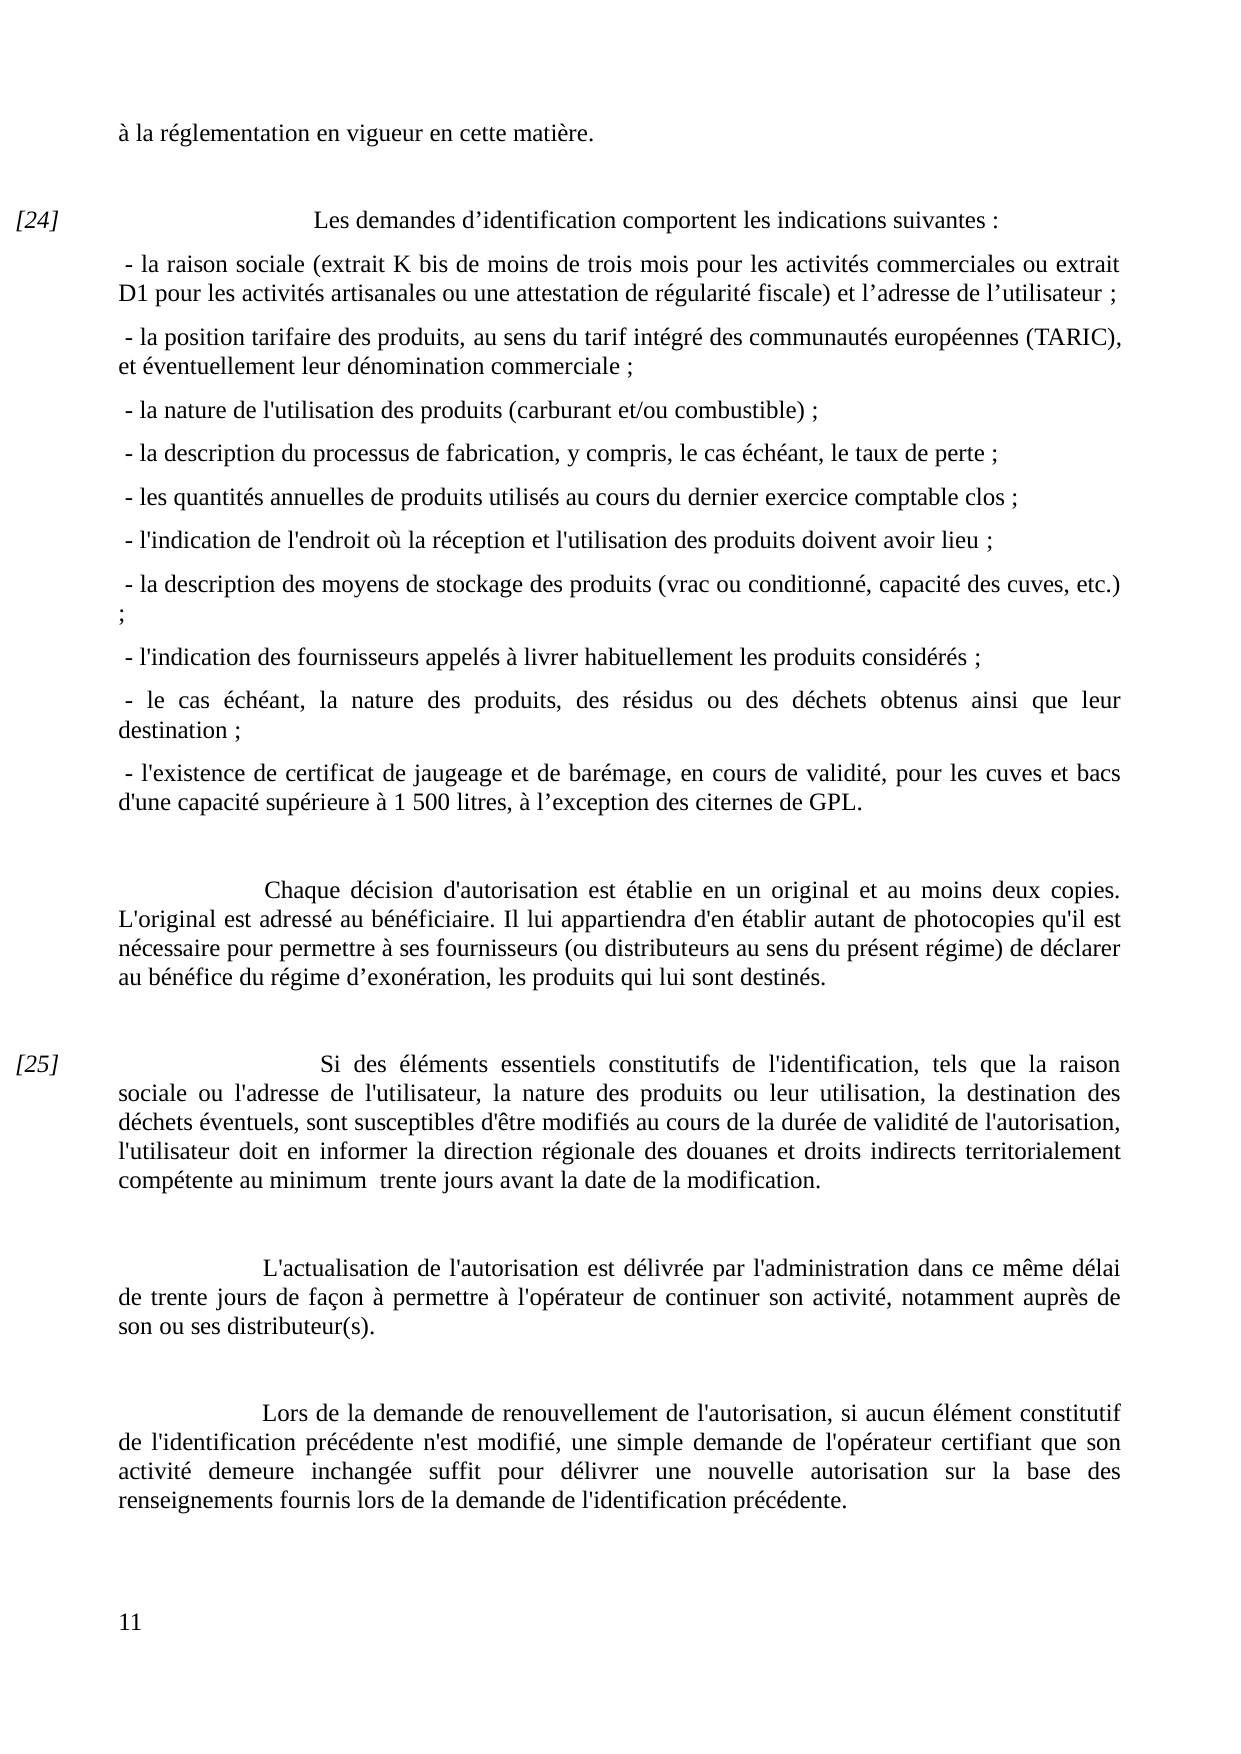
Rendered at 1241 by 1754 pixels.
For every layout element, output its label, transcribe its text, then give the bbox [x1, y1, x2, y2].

text Lors de la demande de renouvellement de l'autorisation, si aucun élément constitutif de l'identification précédente n'est modifié, une simple demande de l'opérateur certifiant que son activité demeure inchangée suffit pour délivrer une nouvelle autorisation sur la base des renseignements fournis lors de la demande de l'identification précédente. [15, 1398, 1122, 1514]
text - l'indication des fournisseurs appelés à livrer habituellement les produits considérés ; [118, 642, 1122, 671]
text - la position tarifaire des produits, au sens du tarif intégré des communautés européennes (TARIC), et éventuellement leur dénomination commerciale ; [118, 322, 1122, 380]
text - l'indication de l'endroit où la réception et l'utilisation des produits doivent avoir lieu ; [118, 525, 1122, 554]
text - le cas échéant, la nature des produits, des résidus ou des déchets obtenus ainsi que leur destination ; [118, 685, 1122, 743]
text - l'existence de certificat de jaugeage et de barémage, en cours de validité, pour les cuves et bacs d'une capacité supérieure à 1 500 litres, à l’exception des citernes de GPL. [118, 758, 1122, 816]
text - la nature de l'utilisation des produits (carburant et/ou combustible) ; [118, 394, 1122, 423]
text - la description des moyens de stockage des produits (vrac ou conditionné, capacité des cuves, etc.) ; [118, 569, 1122, 627]
text - la description du processus de fabrication, y compris, le cas échéant, le taux de perte ; [118, 438, 1122, 467]
text L'actualisation de l'autorisation est délivrée par l'administration dans ce même délai de trente jours de façon à permettre à l'opérateur de continuer son activité, notamment auprès de son ou ses distributeur(s). [15, 1252, 1122, 1340]
text Chaque décision d'autorisation est établie en un original et au moins deux copies. L'original est adressé au bénéficiaire. Il lui appartiendra d'en établir autant de photocopies qu'il est nécessaire pour permettre à ses fournisseurs (ou distributeurs au sens du présent régime) de déclarer au bénéfice du régime d’exonération, les produits qui lui sont destinés. [15, 874, 1122, 991]
text - les quantités annuelles de produits utilisés au cours du dernier exercice comptable clos ; [118, 482, 1122, 511]
text [25] Si des éléments essentiels constitutifs de l'identification, tels que la raison sociale ou l'adresse de l'utilisateur, la nature des produits ou leur utilisation, la destination des déchets éventuels, sont susceptibles d'être modifiés au cours de la durée de validité de l'autorisation, l'utilisateur doit en informer la direction régionale des douanes et droits indirects territorialement compétente au minimum trente jours avant la date de la modification. [15, 1049, 1122, 1194]
text à la réglementation en vigueur en cette matière. [15, 118, 1122, 147]
text [24] Les demandes d’identification comportent les indications suivantes : [15, 205, 1122, 234]
text - la raison sociale (extrait K bis de moins de trois mois pour les activités commerciales ou extrait D1 pour les activités artisanales ou une attestation de régularité fiscale) et l’adresse de l’utilisateur ; [118, 249, 1122, 307]
